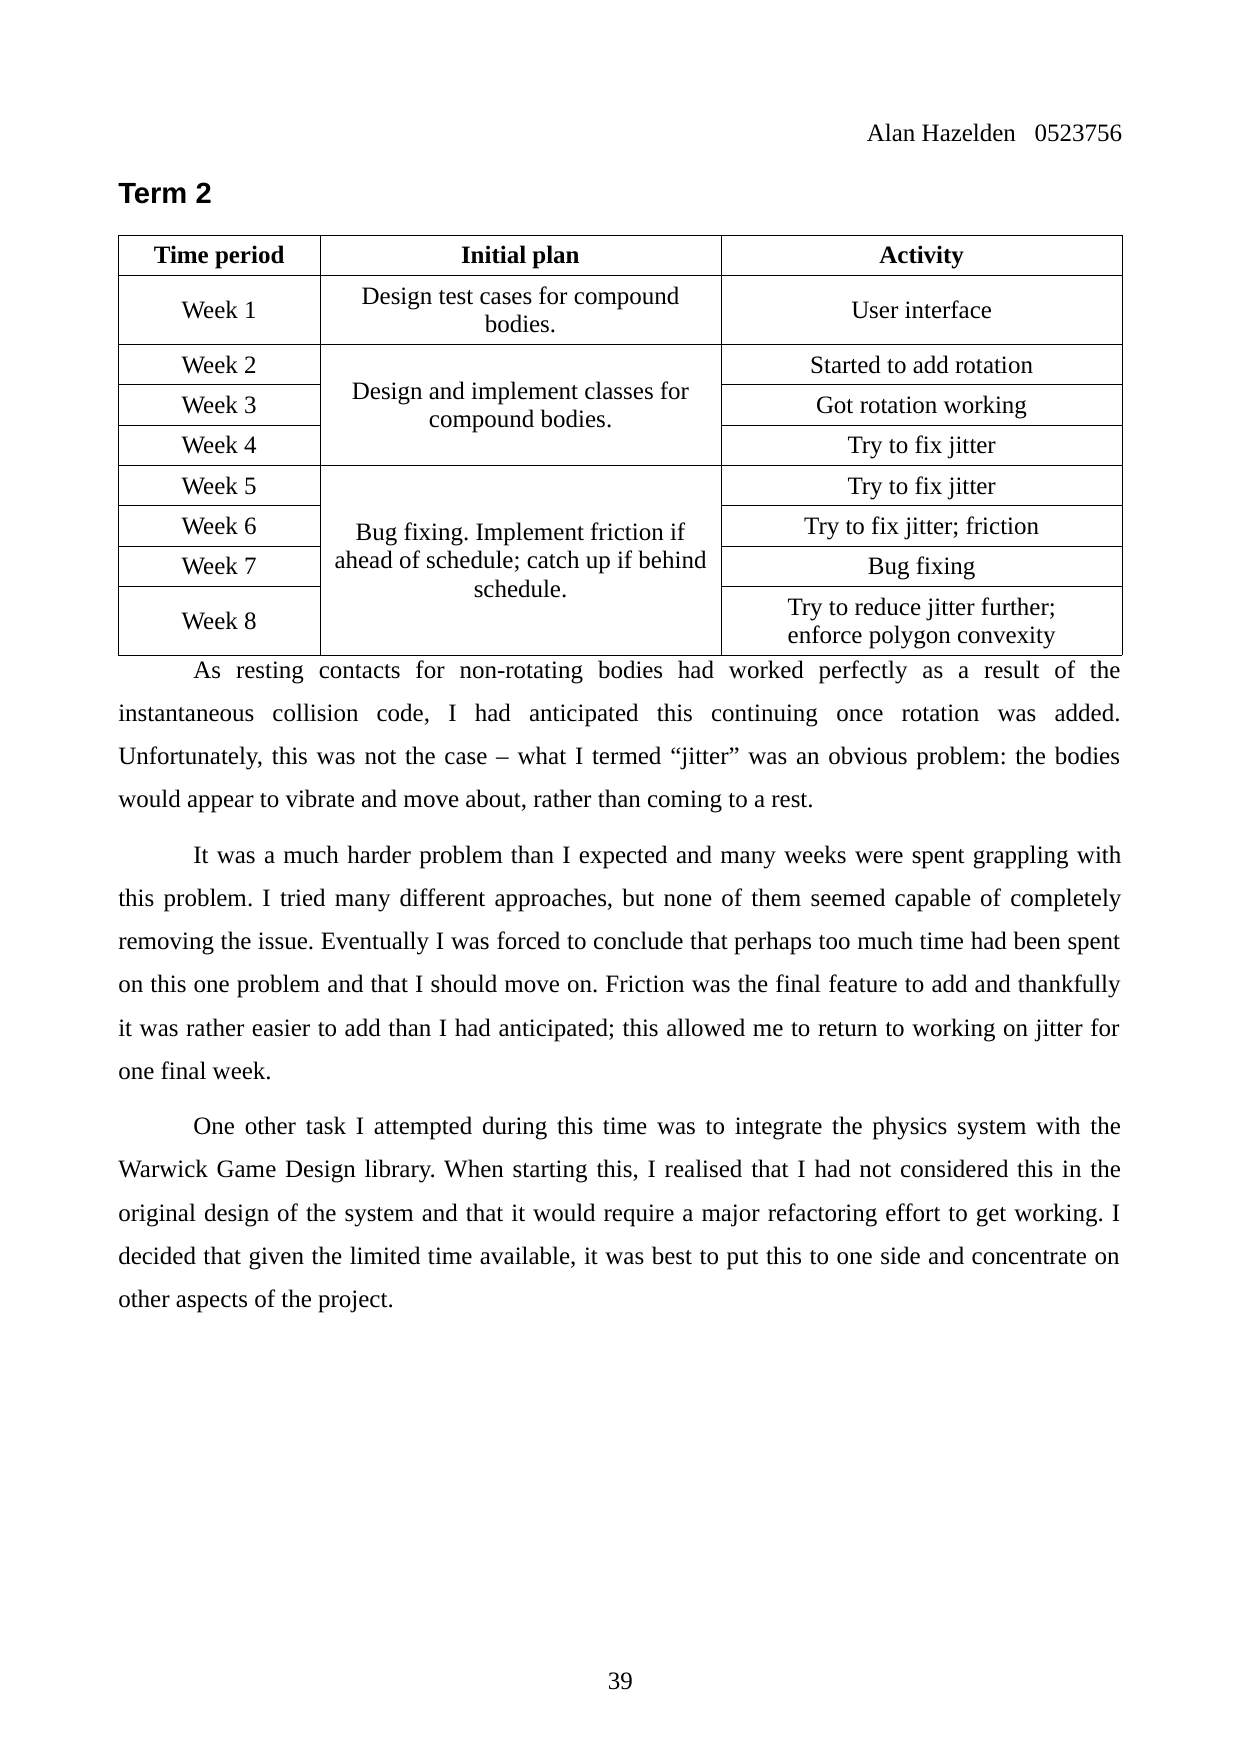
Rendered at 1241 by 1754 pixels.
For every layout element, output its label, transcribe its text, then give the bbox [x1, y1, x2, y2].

table_cell Design and implement classes for compound bodies. [321, 345, 721, 465]
table_cell User interface [722, 276, 1122, 344]
table_cell Week 7 [119, 547, 320, 586]
table_cell Week 8 [119, 587, 320, 655]
table_cell Week 6 [119, 506, 320, 546]
table_cell Try to reduce jitter further; enforce polygon convexity [722, 587, 1122, 655]
table_header Time period [119, 236, 320, 275]
subtitle Term 2 [118, 176, 1122, 210]
table_header Initial plan [321, 236, 721, 275]
table_cell Try to fix jitter [722, 466, 1122, 505]
table_cell Bug fixing [722, 547, 1122, 586]
table_cell Got rotation working [722, 385, 1122, 425]
table_cell Try to fix jitter [722, 426, 1122, 465]
text As resting contacts for non-rotating bodies had worked perfectly as a result of the instantaneous collision code, I had anticipated this continuing once rotation was added. Unfortunately, this was not the case – what I termed “jitter” was an obvious problem: the bodies would appear to vibrate and move about, rather than coming to a rest. [118, 656, 1122, 813]
table_cell Try to fix jitter; friction [722, 506, 1122, 546]
table_cell Design test cases for compound bodies. [321, 276, 721, 344]
table_cell Started to add rotation [722, 345, 1122, 384]
table_cell Week 5 [119, 466, 320, 505]
text It was a much harder problem than I expected and many weeks were spent grappling with this problem. I tried many different approaches, but none of them seemed capable of completely removing the issue. Eventually I was forced to conclude that perhaps too much time had been spent on this one problem and that I should move on. Friction was the final feature to add and thankfully it was rather easier to add than I had anticipated; this allowed me to return to working on jitter for one final week. [118, 840, 1122, 1084]
table_cell Week 2 [119, 345, 320, 384]
table_cell Week 4 [119, 426, 320, 465]
table_cell Week 3 [119, 385, 320, 425]
table_cell Bug fixing. Implement friction if ahead of schedule; catch up if behind schedule. [321, 466, 721, 655]
table_cell Week 1 [119, 276, 320, 344]
table_header Activity [722, 236, 1122, 275]
text One other task I attempted during this time was to integrate the physics system with the Warwick Game Design library. When starting this, I realised that I had not considered this in the original design of the system and that it would require a major refactoring effort to get working. I decided that given the limited time available, it was best to put this to one side and concentrate on other aspects of the project. [118, 1111, 1122, 1313]
